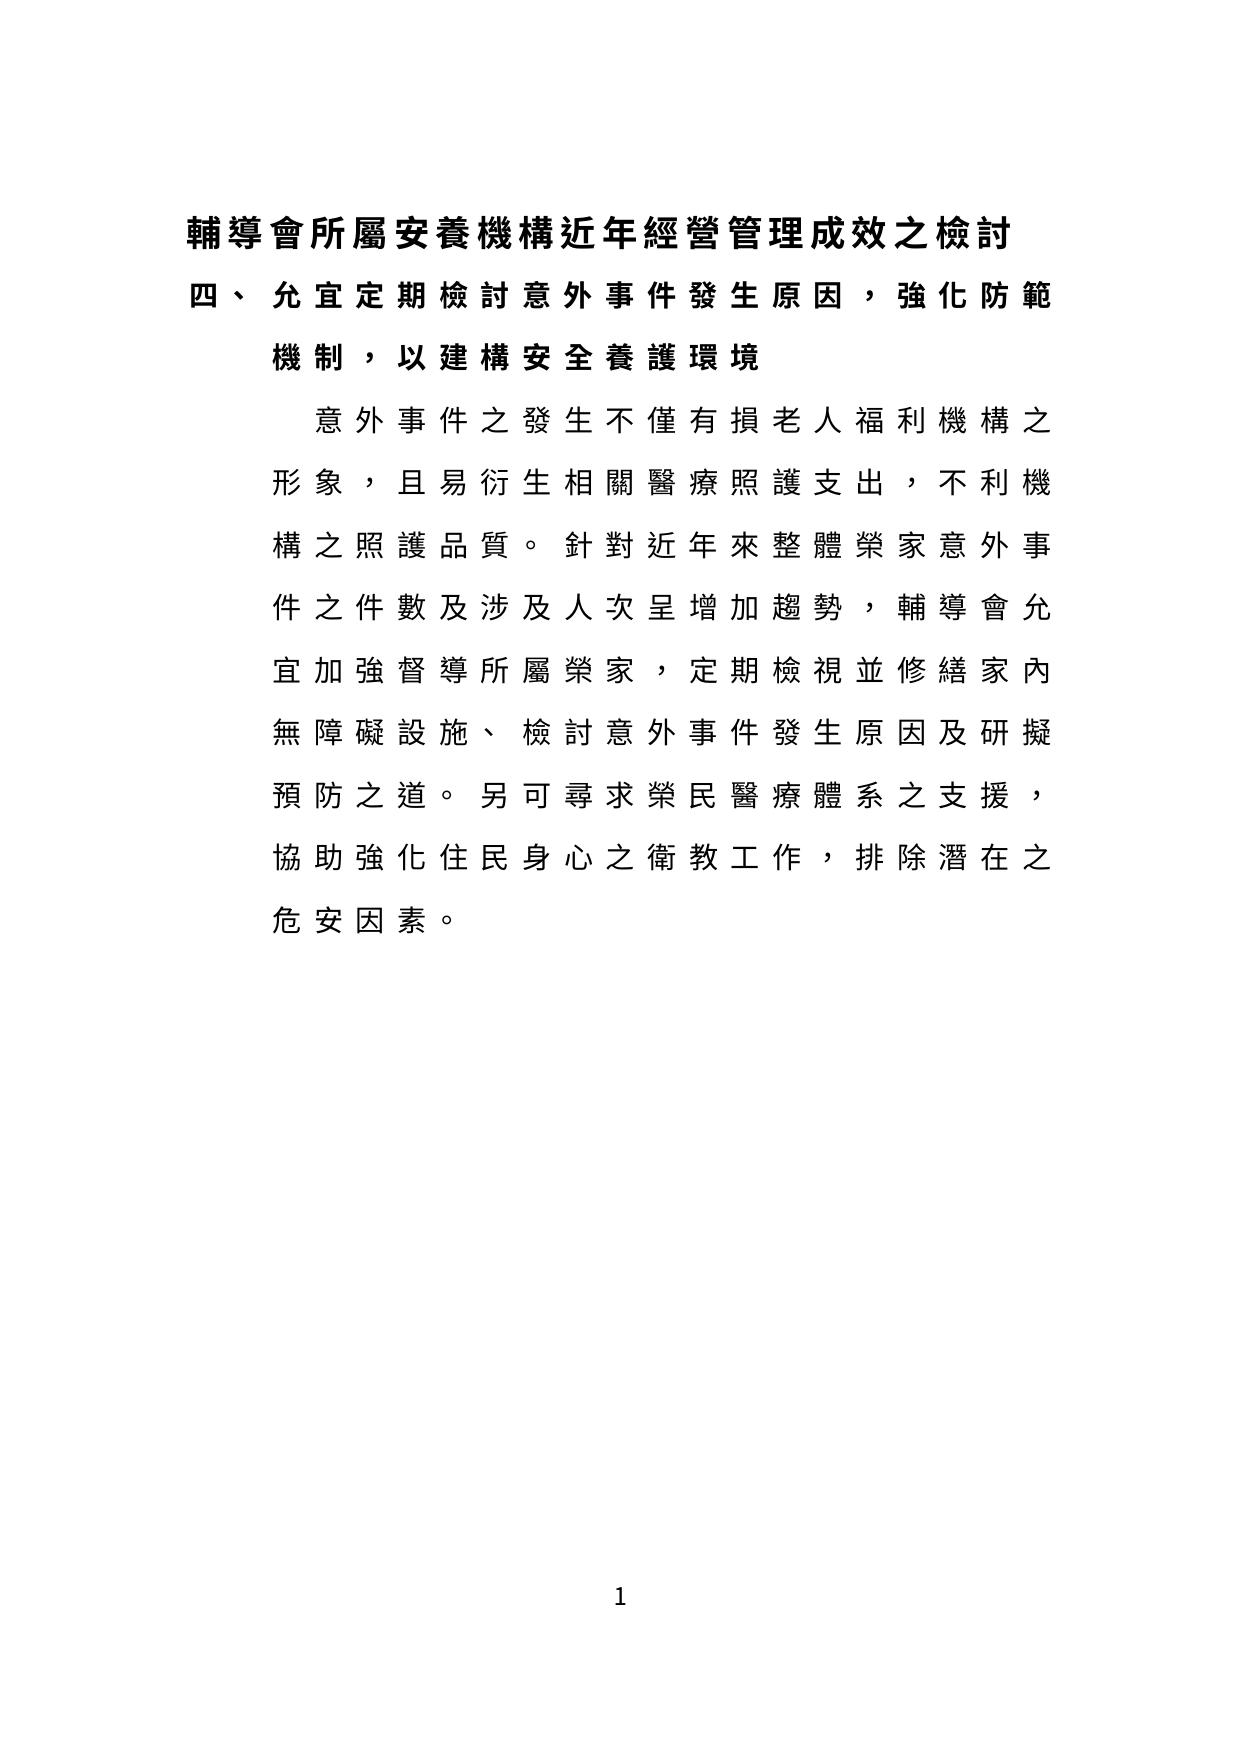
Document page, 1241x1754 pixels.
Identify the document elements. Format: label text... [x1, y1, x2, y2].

text 四、允宜定期檢討意外事件發生原因，強化防範機制，以建構安全養護環境 [183, 252, 1058, 377]
text 輔導會所屬安養機構近年經營管理成效之檢討 [183, 189, 1058, 252]
text 意外事件之發生不僅有損老人福利機構之形象，且易衍生相關醫療照護支出，不利機構之照護品質。針對近年來整體榮家意外事件之件數及涉及人次呈增加趨勢，輔導會允宜加強督導所屬榮家，定期檢視並修繕家內無障礙設施、檢討意外事件發生原因及研擬預防之道。另可尋求榮民醫療體系之支援，協助強化住民身心之衛教工作，排除潛在之危安因素。 [242, 377, 1058, 939]
